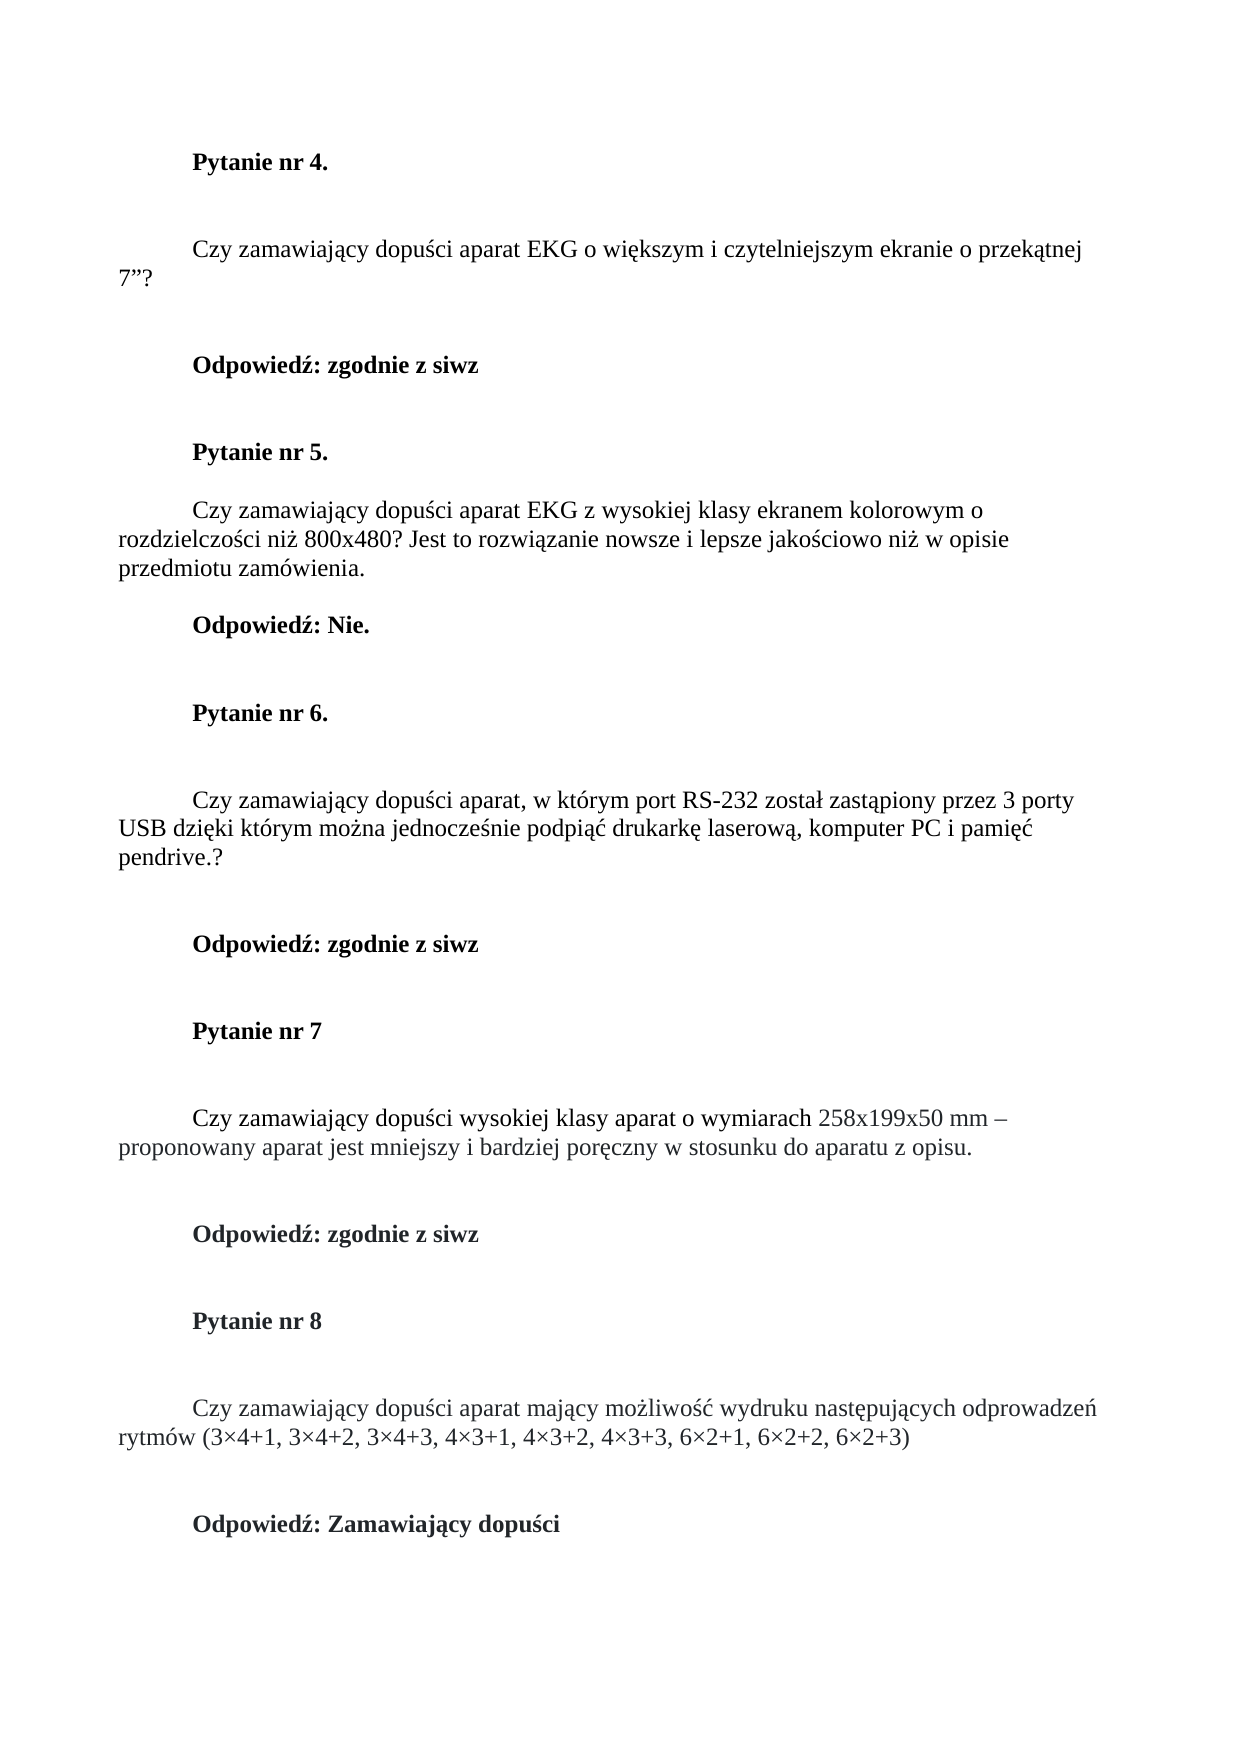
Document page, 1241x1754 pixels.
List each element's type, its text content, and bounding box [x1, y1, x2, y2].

list Pytanie nr 4. [118, 147, 1122, 176]
list Pytanie nr 7 [118, 1016, 1122, 1045]
list Czy zamawiający dopuści aparat EKG o większym i czytelniejszym ekranie o przekątnej 7”? [118, 234, 1122, 292]
list Czy zamawiający dopuści aparat, w którym port RS-232 został zastąpiony przez 3 porty USB dzięki którym można jednocześnie podpiąć drukarkę laserową, komputer PC i pamięć pendrive.? [118, 785, 1122, 871]
list Odpowiedź: Nie. [118, 611, 1122, 639]
list Odpowiedź: Zamawiający dopuści [118, 1509, 1122, 1538]
list Pytanie nr 6. [118, 698, 1122, 726]
list Odpowiedź: zgodnie z siwz [118, 929, 1122, 958]
list Czy zamawiający dopuści aparat EKG z wysokiej klasy ekranem kolorowym o rozdzielczości niż 800x480? Jest to rozwiązanie nowsze i lepsze jakościowo niż w opisie przedmiotu zamówienia. [118, 495, 1122, 581]
list Czy zamawiający dopuści wysokiej klasy aparat o wymiarach 258x199x50 mm – proponowany aparat jest mniejszy i bardziej poręczny w stosunku do aparatu z opisu. [118, 1103, 1122, 1161]
list Odpowiedź: zgodnie z siwz [118, 1219, 1122, 1248]
list Odpowiedź: zgodnie z siwz [118, 350, 1122, 379]
list Czy zamawiający dopuści aparat mający możliwość wydruku następujących odprowadzeń rytmów (3×4+1, 3×4+2, 3×4+3, 4×3+1, 4×3+2, 4×3+3, 6×2+1, 6×2+2, 6×2+3) [118, 1393, 1122, 1451]
list Pytanie nr 5. [118, 437, 1122, 466]
list Pytanie nr 8 [118, 1306, 1122, 1335]
